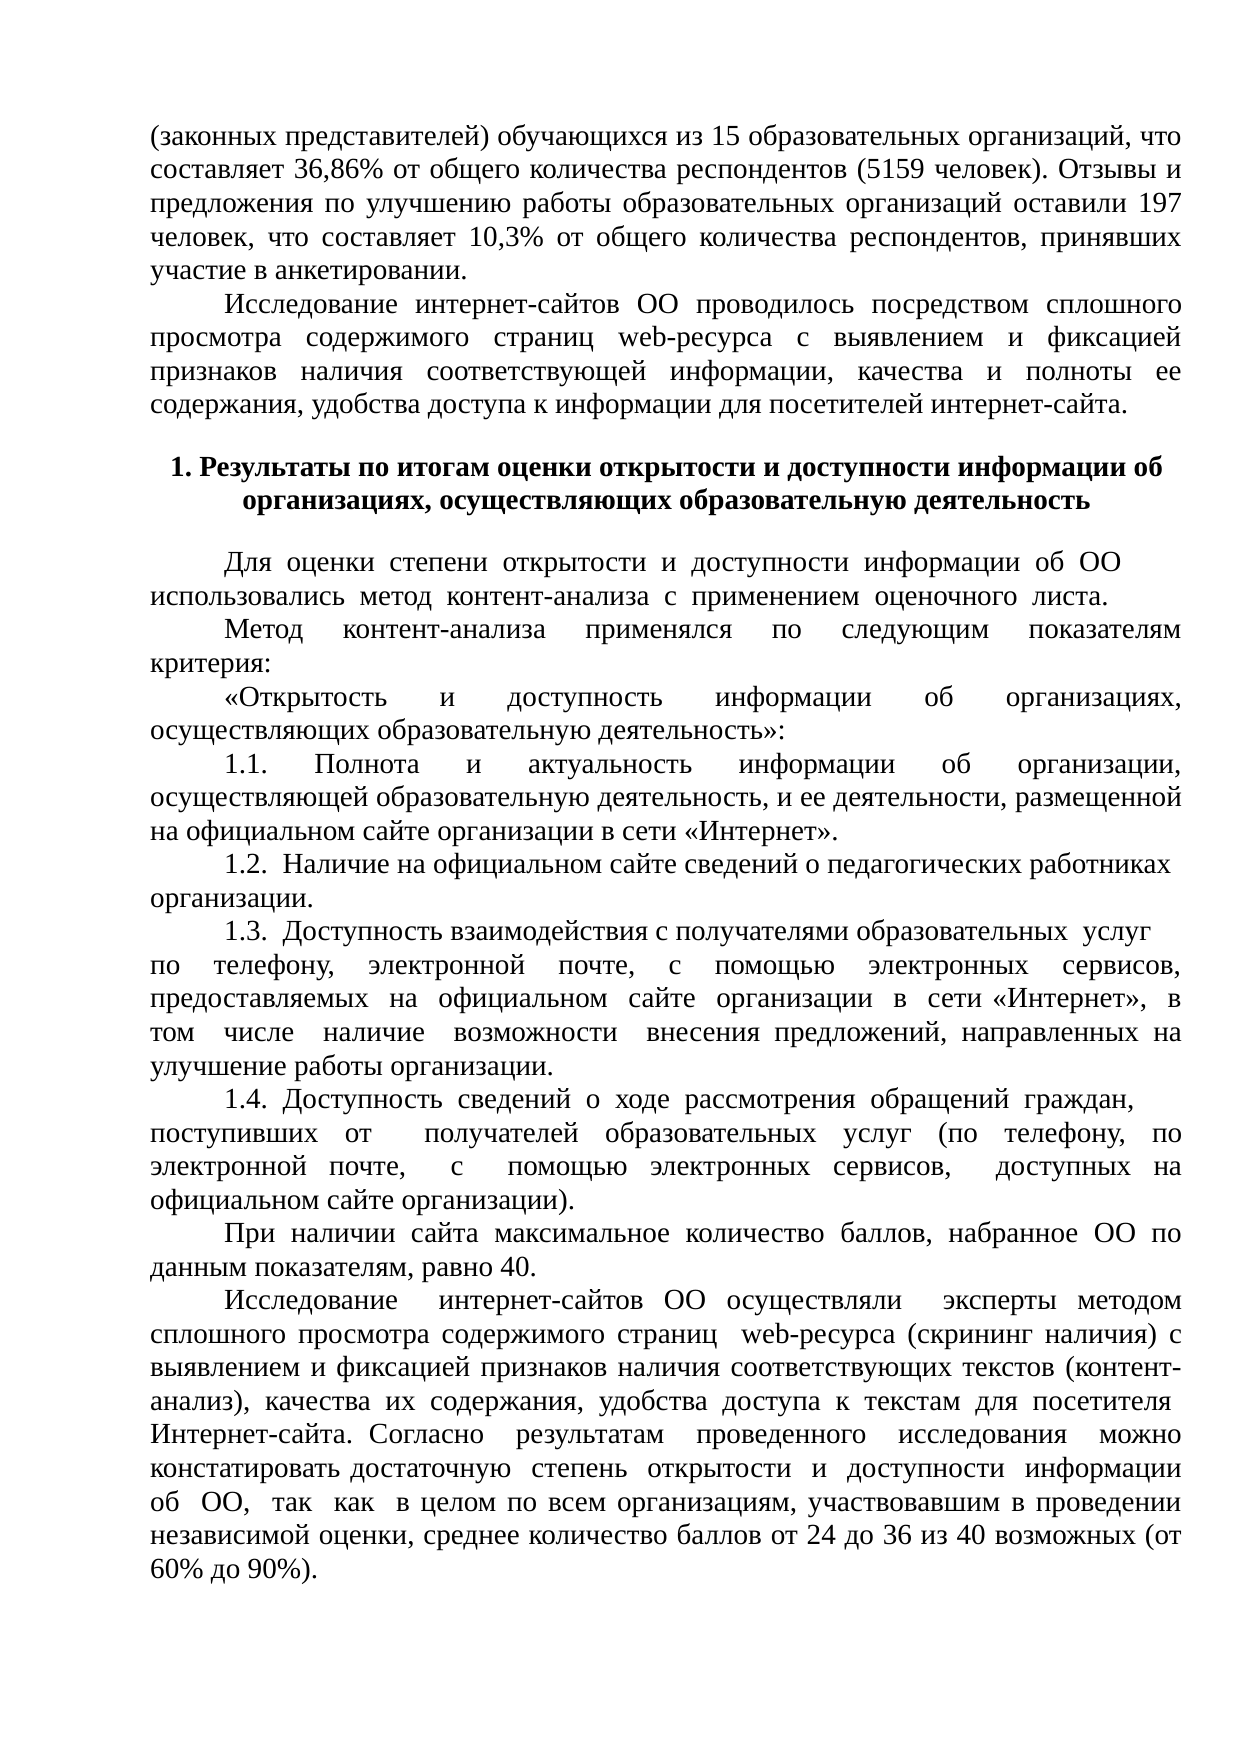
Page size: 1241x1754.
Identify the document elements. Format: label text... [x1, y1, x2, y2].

text Для оценки степени открытости и доступности информации об ОО [150, 544, 1183, 578]
text «Открытость и доступность информации об организациях, осуществляющих образовательную деятельность»: [150, 679, 1183, 746]
text по телефону, электронной почте, с помощью электронных сервисов, предоставляемых на официальном сайте организации в сети «Интернет», в том числе наличие возможности внесения предложений, направленных на улучшение работы организации. [150, 947, 1183, 1081]
text 1.4. Доступность сведений о ходе рассмотрения обращений граждан, [150, 1081, 1183, 1115]
text поступивших от получателей образовательных услуг (по телефону, по электронной почте, с помощью электронных сервисов, доступных на официальном сайте организации). [150, 1115, 1183, 1215]
text 1. Результаты по итогам оценки открытости и доступности информации об организациях, осуществляющих образовательную деятельность [150, 449, 1183, 516]
text Метод контент-анализа применялся по следующим показателям критерия: [150, 612, 1183, 679]
text 1.3. Доступность взаимодействия с получателями образовательных услуг [150, 913, 1183, 947]
text Исследование интернет-сайтов ОО осуществляли эксперты методом сплошного просмотра содержимого страниц web-ресурса (скрининг наличия) с выявлением и фиксацией признаков наличия соответствующих текстов (контент-анализ), качества их содержания, удобства доступа к текстам для посетителя [150, 1282, 1183, 1417]
text Интернет-сайта. Согласно результатам проведенного исследования можно констатировать достаточную степень открытости и доступности информации об ОО, так как в целом по всем организациям, участвовавшим в проведении независимой оценки, среднее количество баллов от 24 до 36 из 40 возможных (от 60% до 90%). [150, 1417, 1183, 1584]
text организации. [150, 880, 1183, 913]
text 1.2. Наличие на официальном сайте сведений о педагогических работниках [150, 846, 1183, 880]
text При наличии сайта максимальное количество баллов, набранное ОО по данным показателям, равно 40. [150, 1215, 1183, 1282]
text Исследование интернет-сайтов ОО проводилось посредством сплошного просмотра содержимого страниц web-ресурса с выявлением и фиксацией признаков наличия соответствующей информации, качества и полноты ее содержания, удобства доступа к информации для посетителей интернет-сайта. [150, 286, 1183, 420]
text использовались метод контент-анализа с применением оценочного листа. [150, 578, 1183, 612]
text (законных представителей) обучающихся из 15 образовательных организаций, что составляет 36,86% от общего количества респондентов (5159 человек). Отзывы и предложения по улучшению работы образовательных организаций оставили 197 человек, что составляет 10,3% от общего количества респондентов, принявших участие в анкетировании. [150, 118, 1183, 286]
text 1.1. Полнота и актуальность информации об организации, осуществляющей образовательную деятельность, и ее деятельности, размещенной на официальном сайте организации в сети «Интернет». [150, 746, 1183, 846]
